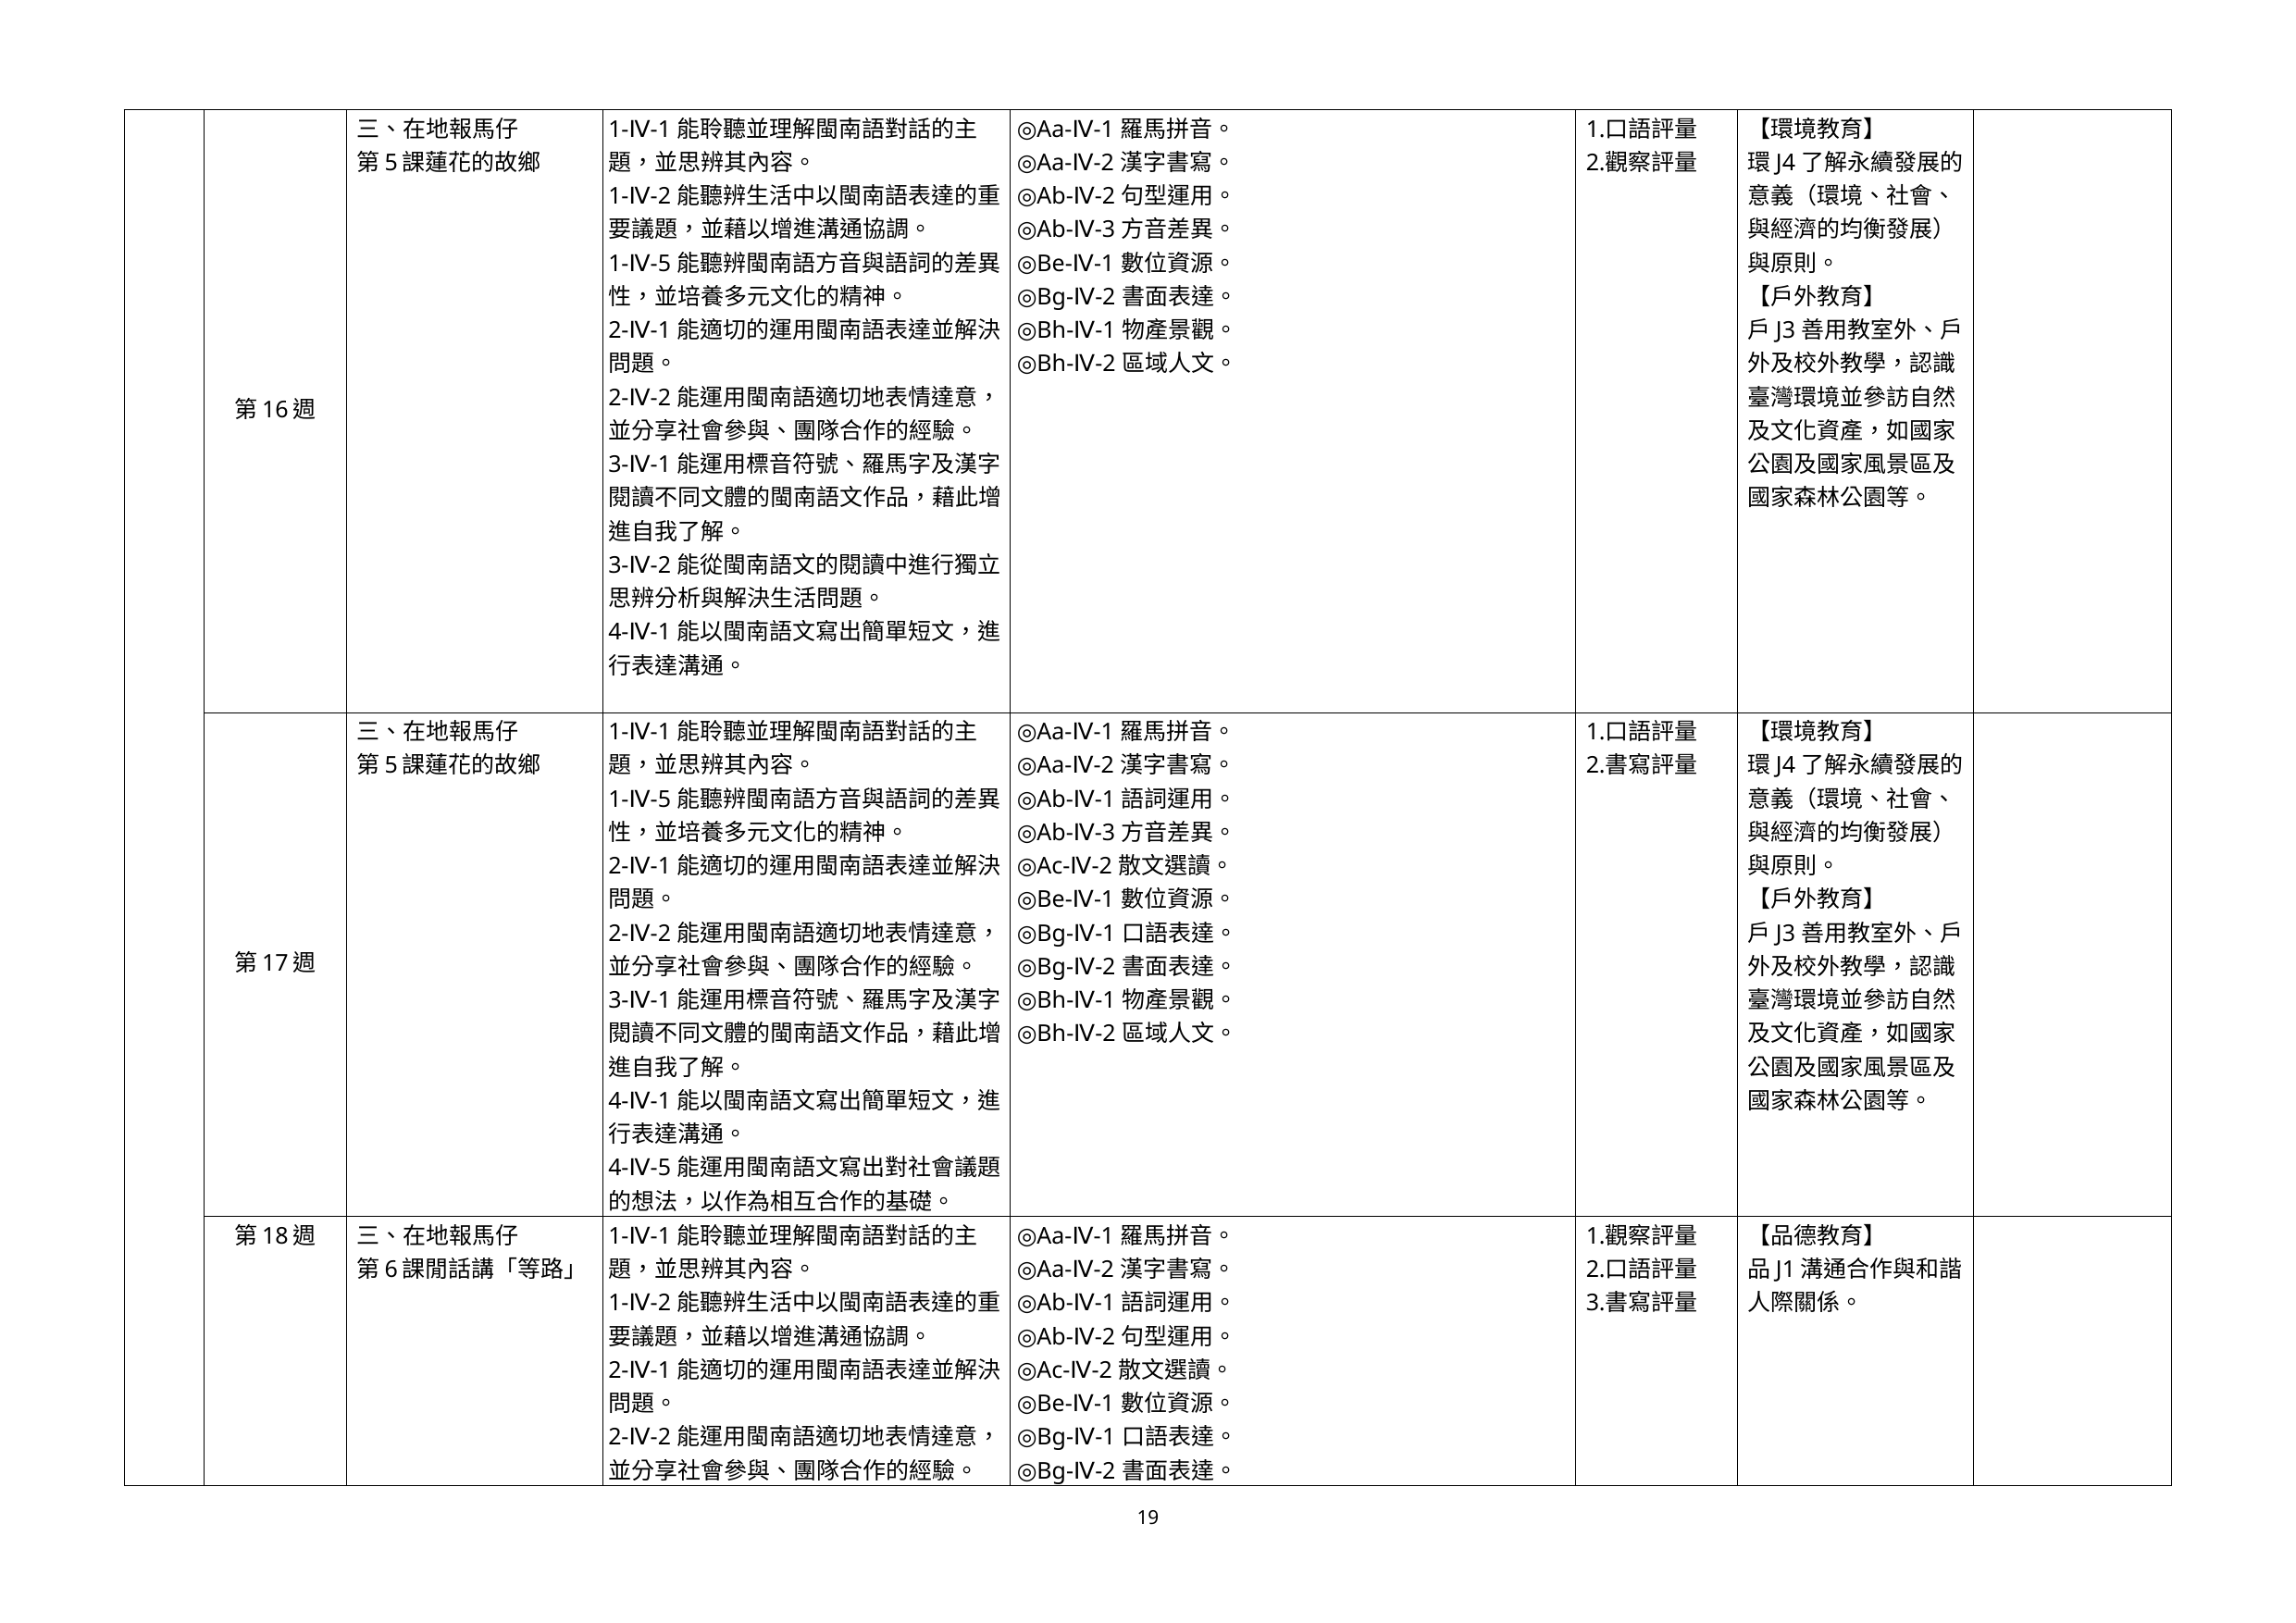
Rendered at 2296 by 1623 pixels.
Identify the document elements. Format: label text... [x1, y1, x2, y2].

table_cell 1-Ⅳ-1 能聆聽並理解閩南語對話的主題，並思辨其內容。 1-Ⅳ-2 能聽辨生活中以閩南語表達的重要議題，並藉以增進溝通協調。 2-Ⅳ-1 能適切的運用閩南語表達並解決問題。 2-Ⅳ-2 能運用閩南語適切地表情達意，並分享社會參與、團隊合作的經驗。 [603, 1217, 1010, 1485]
table_cell [1974, 1217, 2171, 1485]
table_cell 三、在地報馬仔 第5課蓮花的故鄉 [347, 713, 602, 1216]
table_cell 第17週 [205, 713, 346, 1216]
table_cell ◎Aa-Ⅳ-1 羅馬拼音。 ◎Aa-Ⅳ-2 漢字書寫。 ◎Ab-Ⅳ-2 句型運用。 ◎Ab-Ⅳ-3 方音差異。 ◎Be-Ⅳ-1 數位資源。 ◎Bg-Ⅳ-2 書面表達。 ◎Bh-Ⅳ-1 物產景觀。 ◎Bh-Ⅳ-2 區域人文。 [1011, 110, 1575, 712]
table_cell 【環境教育】 環J4 了解永續發展的意義（環境、社會、與經濟的均衡發展）與原則。 【戶外教育】 戶J3 善用教室外、戶外及校外教學，認識臺灣環境並參訪自然及文化資產，如國家公園及國家風景區及國家森林公園等。 [1738, 110, 1973, 712]
table_cell 1-Ⅳ-1 能聆聽並理解閩南語對話的主題，並思辨其內容。 1-Ⅳ-2 能聽辨生活中以閩南語表達的重要議題，並藉以增進溝通協調。 1-Ⅳ-5 能聽辨閩南語方音與語詞的差異性，並培養多元文化的精神。 2-Ⅳ-1 能適切的運用閩南語表達並解決問題。 2-Ⅳ-2 能運用閩南語適切地表情達意，並分享社會參與、團隊合作的經驗。 3-Ⅳ-1 能運用標音符號、羅馬字及漢字閱讀不同文體的閩南語文作品，藉此增進自我了解。 3-Ⅳ-2 能從閩南語文的閱讀中進行獨立思辨分析與解決生活問題。 4-Ⅳ-1 能以閩南語文寫出簡單短文，進行表達溝通。 [603, 110, 1010, 712]
table_cell 【品德教育】 品J1溝通合作與和諧人際關係。 [1738, 1217, 1973, 1485]
table_cell 1.觀察評量 2.口語評量 3.書寫評量 [1576, 1217, 1737, 1485]
table_cell 三、在地報馬仔 第5課蓮花的故鄉 [347, 110, 602, 712]
table_cell ◎Aa-Ⅳ-1 羅馬拼音。 ◎Aa-Ⅳ-2 漢字書寫。 ◎Ab-Ⅳ-1 語詞運用。 ◎Ab-Ⅳ-2 句型運用。 ◎Ac-Ⅳ-2 散文選讀。 ◎Be-Ⅳ-1 數位資源。 ◎Bg-Ⅳ-1 口語表達。 ◎Bg-Ⅳ-2 書面表達。 [1011, 1217, 1575, 1485]
table_cell 第18週 [205, 1217, 346, 1485]
table_cell 1.口語評量 2.書寫評量 [1576, 713, 1737, 1216]
table_cell [1974, 713, 2171, 1216]
table_cell 三、在地報馬仔 第6課閒話講「等路」 [347, 1217, 602, 1485]
table_cell [1974, 110, 2171, 712]
table_cell ◎Aa-Ⅳ-1 羅馬拼音。 ◎Aa-Ⅳ-2 漢字書寫。 ◎Ab-Ⅳ-1 語詞運用。 ◎Ab-Ⅳ-3 方音差異。 ◎Ac-Ⅳ-2 散文選讀。 ◎Be-Ⅳ-1 數位資源。 ◎Bg-Ⅳ-1 口語表達。 ◎Bg-Ⅳ-2 書面表達。 ◎Bh-Ⅳ-1 物產景觀。 ◎Bh-Ⅳ-2 區域人文。 [1011, 713, 1575, 1216]
table_cell 第16週 [205, 110, 346, 712]
table_cell 【環境教育】 環J4 了解永續發展的意義（環境、社會、與經濟的均衡發展）與原則。 【戶外教育】 戶J3 善用教室外、戶外及校外教學，認識臺灣環境並參訪自然及文化資產，如國家公園及國家風景區及國家森林公園等。 [1738, 713, 1973, 1216]
table_cell 1-Ⅳ-1 能聆聽並理解閩南語對話的主題，並思辨其內容。 1-Ⅳ-5 能聽辨閩南語方音與語詞的差異性，並培養多元文化的精神。 2-Ⅳ-1 能適切的運用閩南語表達並解決問題。 2-Ⅳ-2 能運用閩南語適切地表情達意，並分享社會參與、團隊合作的經驗。 3-Ⅳ-1 能運用標音符號、羅馬字及漢字閱讀不同文體的閩南語文作品，藉此增進自我了解。 4-Ⅳ-1 能以閩南語文寫出簡單短文，進行表達溝通。 4-Ⅳ-5 能運用閩南語文寫出對社會議題的想法，以作為相互合作的基礎。 [603, 713, 1010, 1216]
table_cell 1.口語評量 2.觀察評量 [1576, 110, 1737, 712]
